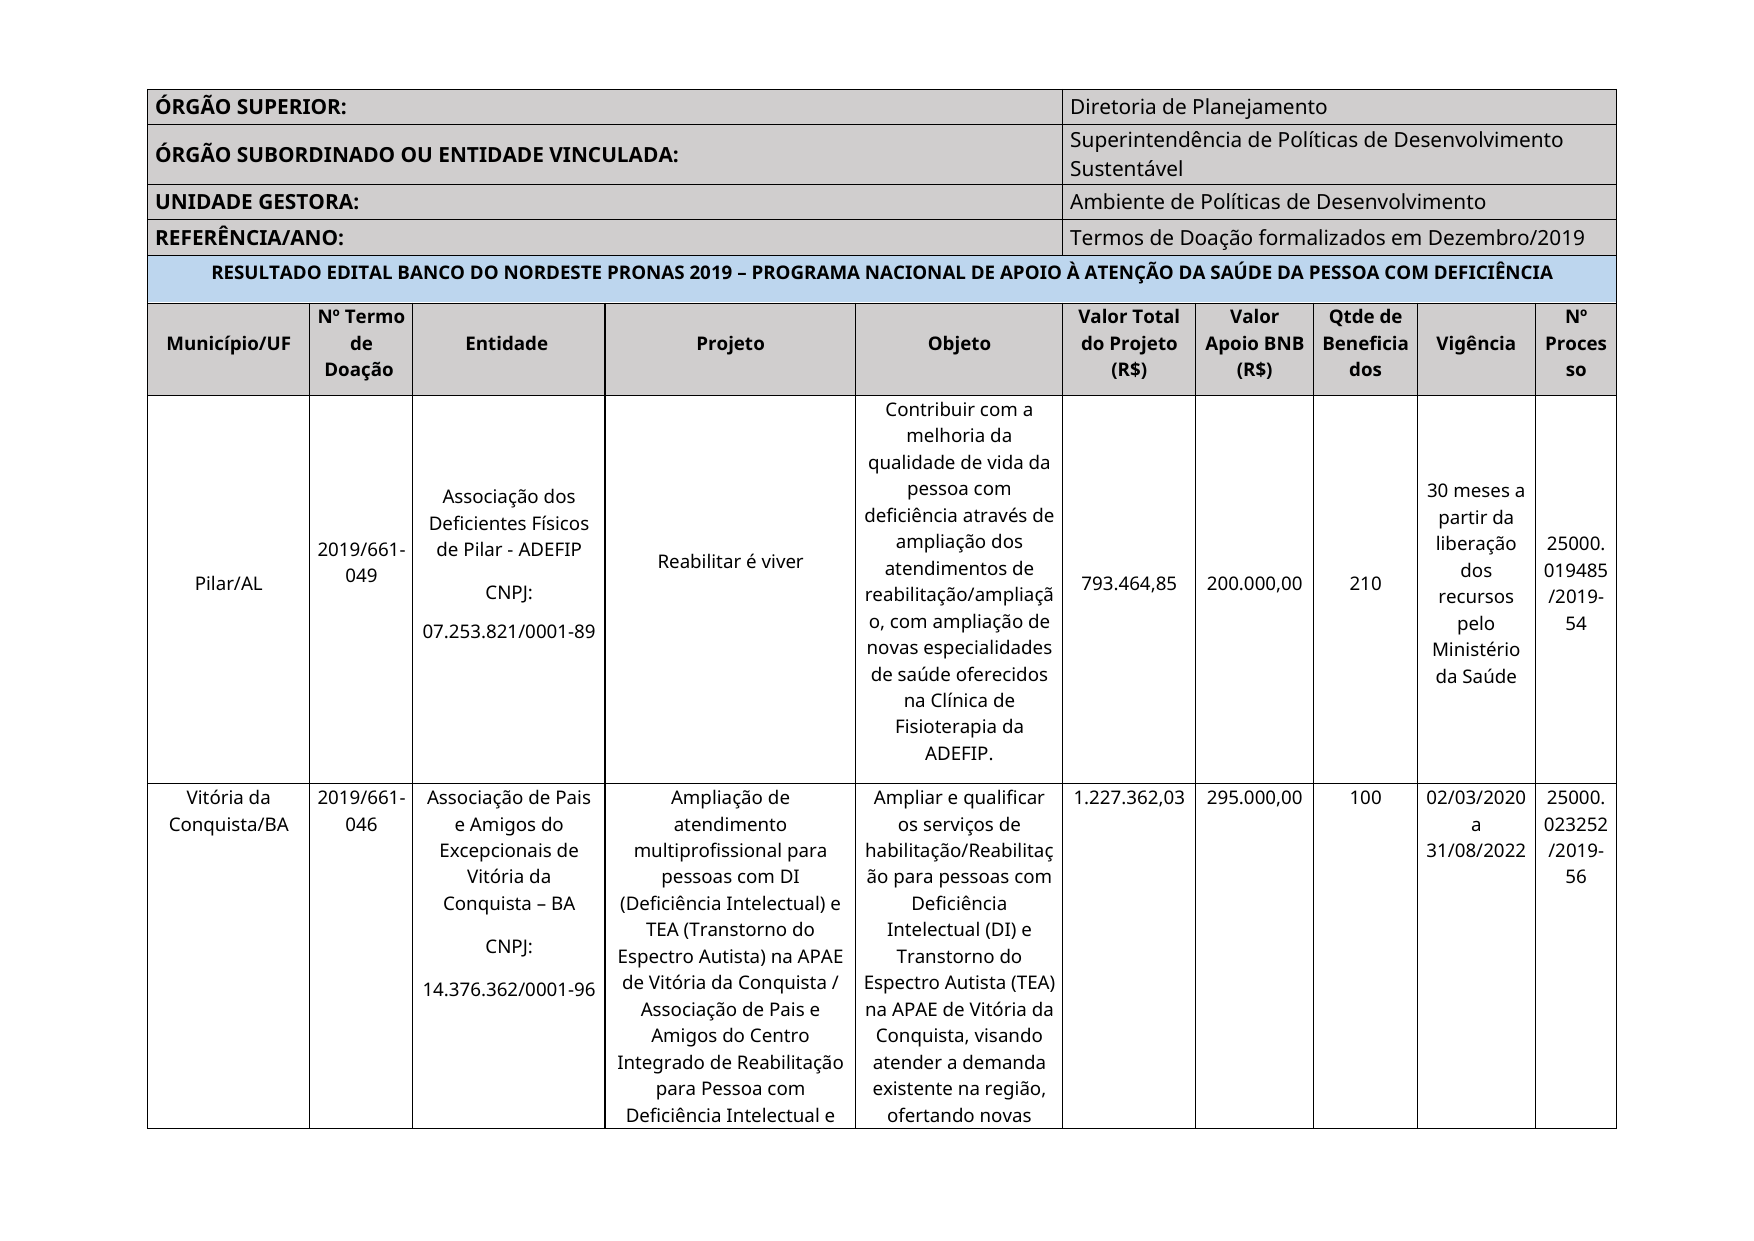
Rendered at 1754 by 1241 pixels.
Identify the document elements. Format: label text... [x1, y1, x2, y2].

table_cell Objeto [856, 304, 1062, 395]
table_cell Valor Apoio BNB (R$) [1196, 304, 1313, 395]
table_cell Superintendência de Políticas de Desenvolvimento Sustentável [1063, 125, 1616, 184]
table_cell UNIDADE GESTORA: [148, 185, 1062, 219]
table_cell Contribuir com a melhoria da qualidade de vida da pessoa com deficiência através de ampliação dos atendimentos de reabilitação/ampliação, com ampliação de novas especialidades de saúde oferecidos na Clínica de Fisioterapia da ADEFIP. [856, 396, 1062, 783]
table_cell 25000.023252/2019-56 [1536, 784, 1616, 1127]
table_cell Pilar/AL [148, 396, 309, 783]
table_cell Entidade [413, 304, 604, 395]
table_cell Município/UF [148, 304, 309, 395]
table_cell 1.227.362,03 [1063, 784, 1195, 1127]
table_cell 295.000,00 [1196, 784, 1313, 1127]
table_cell Reabilitar é viver [606, 396, 855, 783]
table_cell 25000.019485/2019-54 [1536, 396, 1616, 783]
table_cell ÓRGÃO SUBORDINADO OU ENTIDADE VINCULADA: [148, 125, 1062, 184]
table_cell Vigência [1418, 304, 1535, 395]
table_cell Ampliação de atendimento multiprofissional para pessoas com DI (Deficiência Intelectual) e TEA (Transtorno do Espectro Autista) na APAE de Vitória da Conquista / Associação de Pais e Amigos do Centro Integrado de Reabilitação para Pessoa com Deficiência Intelectual e [606, 784, 855, 1127]
table_cell Ampliar e qualificar os serviços de habilitação/Reabilitação para pessoas com Deficiência Intelectual (DI) e Transtorno do Espectro Autista (TEA) na APAE de Vitória da Conquista, visando atender a demanda existente na região, ofertando novas [856, 784, 1062, 1127]
table_header ÓRGÃO SUPERIOR: [148, 90, 1062, 124]
table_cell 200.000,00 [1196, 396, 1313, 783]
table_cell REFERÊNCIA/ANO: [148, 220, 1062, 255]
table_header Diretoria de Planejamento [1063, 90, 1616, 124]
table_cell RESULTADO EDITAL BANCO DO NORDESTE PRONAS 2019 – PROGRAMA NACIONAL DE APOIO À ATENÇÃO DA SAÚDE DA PESSOA COM DEFICIÊNCIA [148, 256, 1616, 302]
table_cell 2019/661-049 [310, 396, 412, 783]
table_cell 2019/661-046 [310, 784, 412, 1127]
table_cell Termos de Doação formalizados em Dezembro/2019 [1063, 220, 1616, 255]
table_cell 100 [1314, 784, 1417, 1127]
table_cell Valor Total do Projeto (R$) [1063, 304, 1195, 395]
table_cell Projeto [606, 304, 855, 395]
table_cell Ambiente de Políticas de Desenvolvimento [1063, 185, 1616, 219]
table_cell Nº Processo [1536, 304, 1616, 395]
table_cell 30 meses a partir da liberação dos recursos pelo Ministério da Saúde [1418, 396, 1535, 783]
table_cell Associação dos Deficientes Físicos de Pilar - ADEFIP CNPJ: 07.253.821/0001-89 [413, 396, 604, 783]
table_cell 210 [1314, 396, 1417, 783]
table_cell Nº Termo de Doação [310, 304, 412, 395]
table_cell Associação de Pais e Amigos do Excepcionais de Vitória da Conquista – BA CNPJ: 14.376.362/0001-96 [413, 784, 604, 1127]
table_cell Qtde de Beneficiados [1314, 304, 1417, 395]
table_cell 793.464,85 [1063, 396, 1195, 783]
table_cell 02/03/2020 a 31/08/2022 [1418, 784, 1535, 1127]
table_cell Vitória da Conquista/BA [148, 784, 309, 1127]
